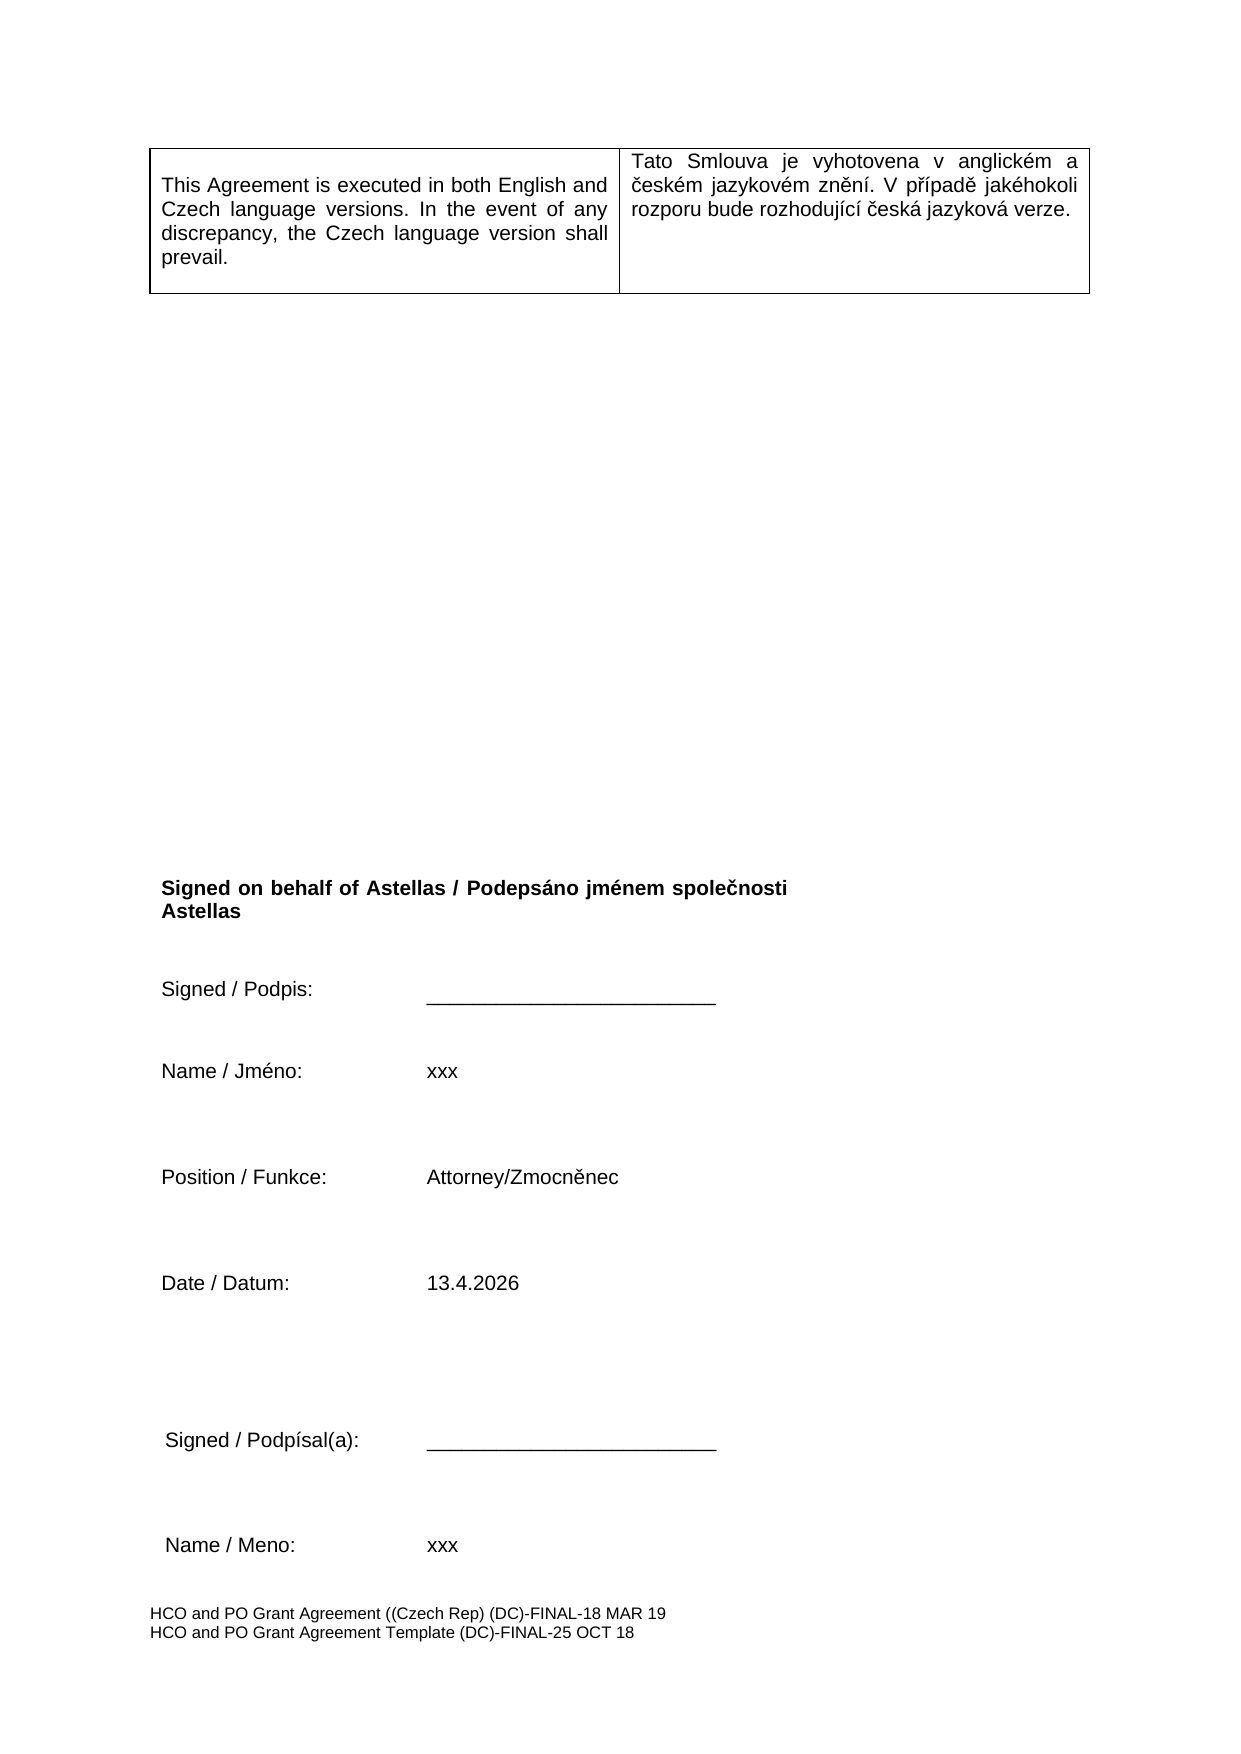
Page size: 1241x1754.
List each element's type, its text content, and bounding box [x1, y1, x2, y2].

table_cell 13.4.2026 [415, 1265, 799, 1423]
table_cell This Agreement is executed in both English and Czech language versions. In the event of any discrepancy, the Czech language version shall prevail. [151, 149, 619, 293]
table_cell Tato Smlouva je vyhotovena v anglickém a českém jazykovém znění. V případě jakéhokoli rozporu bude rozhodující česká jazyková verze. [620, 149, 1089, 293]
text Name / Meno: xxx [150, 1533, 1048, 1557]
table_cell Position / Funkce: [150, 1159, 415, 1264]
table_cell xxx [415, 1053, 799, 1159]
table_header Signed on behalf of Astellas / Podepsáno jménem společnosti Astellas [150, 875, 799, 976]
table_cell Date / Datum: [150, 1265, 415, 1423]
table_cell Name / Jméno: [150, 1053, 415, 1159]
table_cell Attorney/Zmocněnec [415, 1159, 799, 1264]
table_cell Signed / Podpis: [150, 976, 415, 1053]
text Signed / Podpísal(a): _________________________ [150, 1428, 1048, 1452]
table_cell _________________________ [415, 976, 799, 1053]
